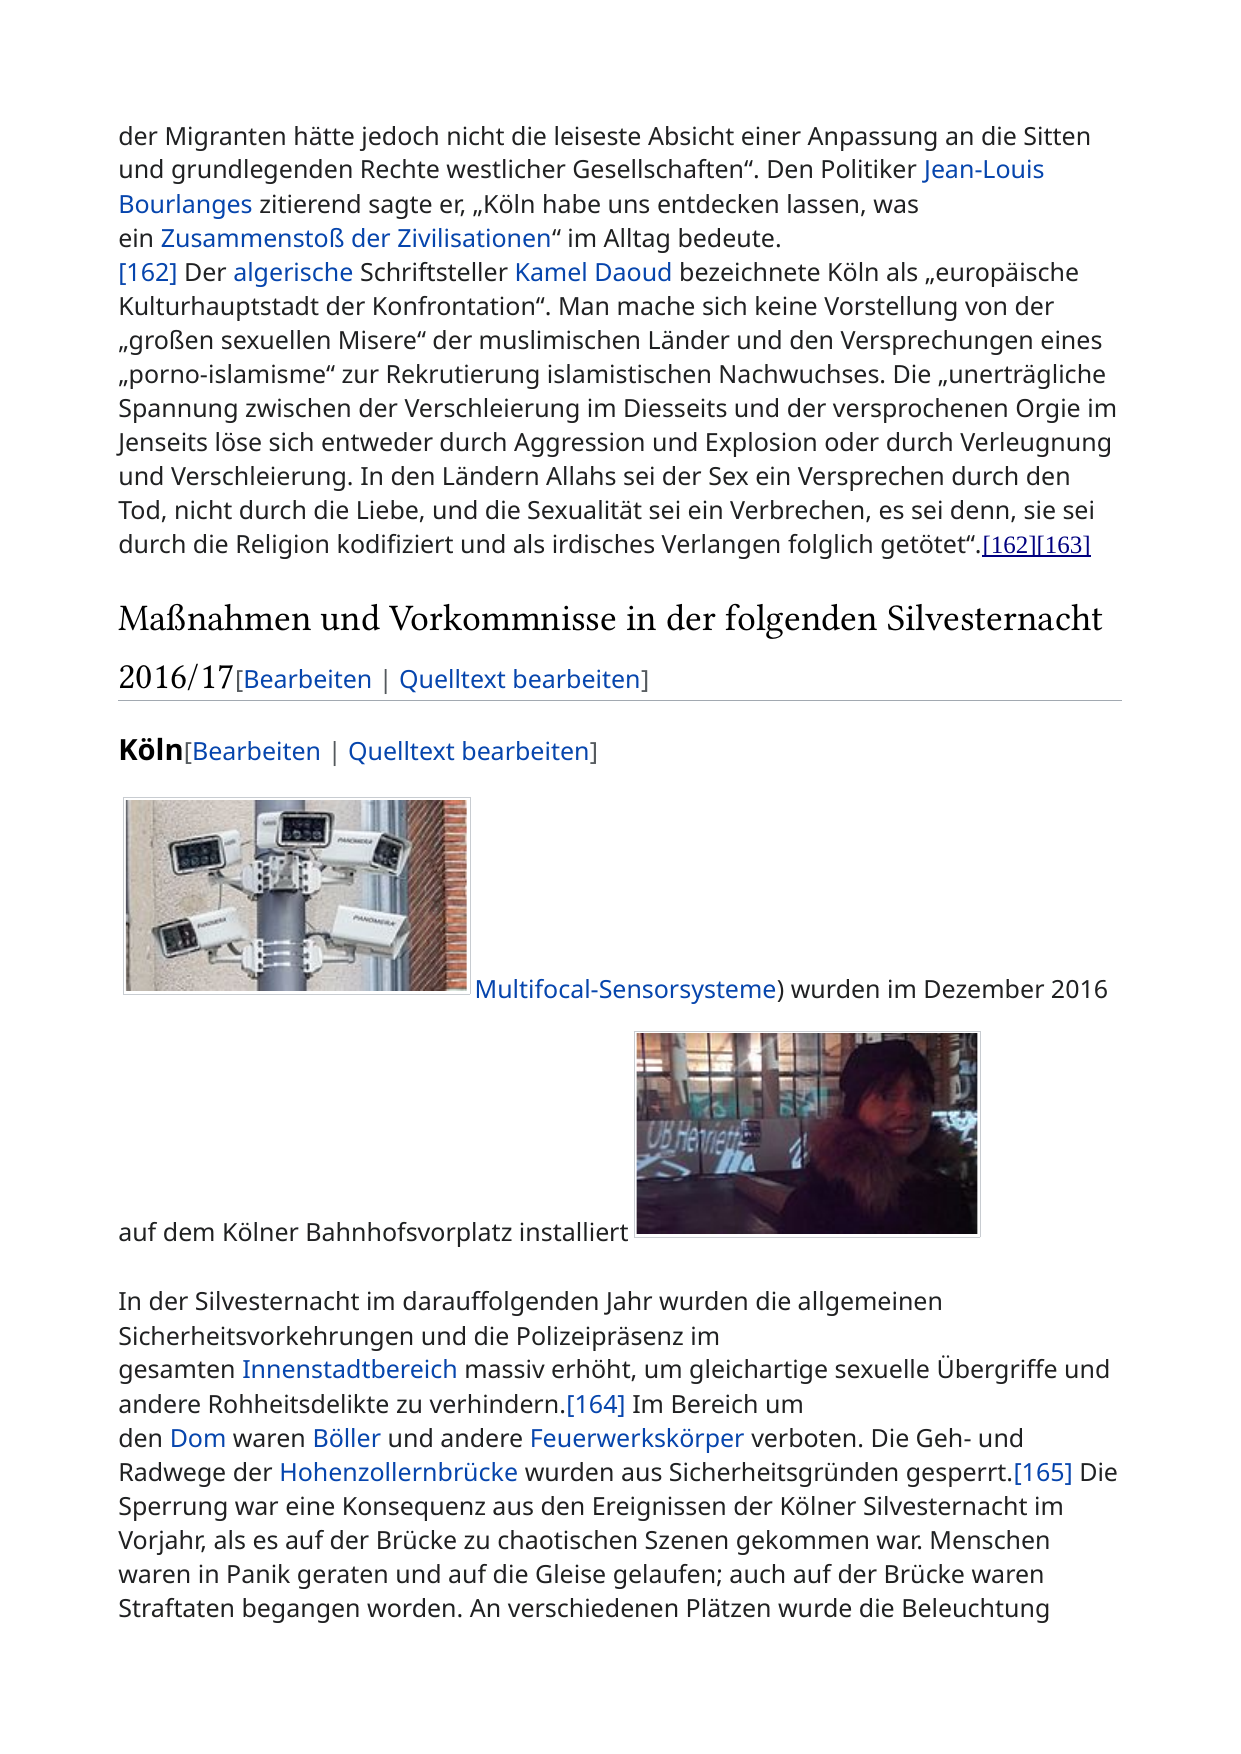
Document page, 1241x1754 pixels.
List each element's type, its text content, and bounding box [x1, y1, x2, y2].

picture [636, 1033, 978, 1234]
text der Migranten hätte jedoch nicht die leiseste Absicht einer Anpassung an die Sitten und grundlegenden Rechte westlicher Gesellschaften“. Den Politiker Jean-Louis Bourlanges zitierend sagte er, „Köln habe uns entdecken lassen, was ein Zusammenstoß der Zivilisationen“ im Alltag bedeute.[162] Der algerische Schriftsteller Kamel Daoud bezeichnete Köln als „europäische Kulturhauptstadt der Konfrontation“. Man mache sich keine Vorstellung von der „großen sexuellen Misere“ der muslimischen Länder und den Versprechungen eines „porno-islamisme“ zur Rekrutierung islamistischen Nachwuchses. Die „unerträgliche Spannung zwischen der Verschleierung im Diesseits und der versprochenen Orgie im Jenseits löse sich entweder durch Aggression und Explosion oder durch Verleugnung und Verschleierung. In den Ländern Allahs sei der Sex ein Versprechen durch den Tod, nicht durch die Liebe, und die Sexualität sei ein Verbrechen, es sei denn, sie sei durch die Religion kodifiziert und als irdisches Verlangen folglich getötet“.[162][163] [118, 118, 1122, 561]
text Multifocal-Sensorsysteme) wurden im Dezember 2016 auf dem Kölner Bahnhofsvorplatz installiert [118, 792, 1122, 1249]
text In der Silvesternacht im darauffolgenden Jahr wurden die allgemeinen Sicherheitsvorkehrungen und die Polizeipräsenz im gesamten Innenstadtbereich massiv erhöht, um gleichartige sexuelle Übergriffe und andere Rohheitsdelikte zu verhindern.[164] Im Bereich um den Dom waren Böller und andere Feuerwerkskörper verboten. Die Geh- und Radwege der Hohenzollernbrücke wurden aus Sicherheitsgründen gesperrt.[165] Die Sperrung war eine Konsequenz aus den Ereignissen der Kölner Silvesternacht im Vorjahr, als es auf der Brücke zu chaotischen Szenen gekommen war. Menschen waren in Panik geraten und auf die Gleise gelaufen; auch auf der Brücke waren Straftaten begangen worden. An verschiedenen Plätzen wurde die Beleuchtung [118, 1284, 1122, 1625]
picture [125, 800, 467, 991]
subtitle Maßnahmen und Vorkommnisse in der folgenden Silvesternacht 2016/17[Bearbeiten | Quelltext bearbeiten] [118, 596, 1122, 700]
subtitle Köln[Bearbeiten | Quelltext bearbeiten] [118, 729, 1122, 768]
